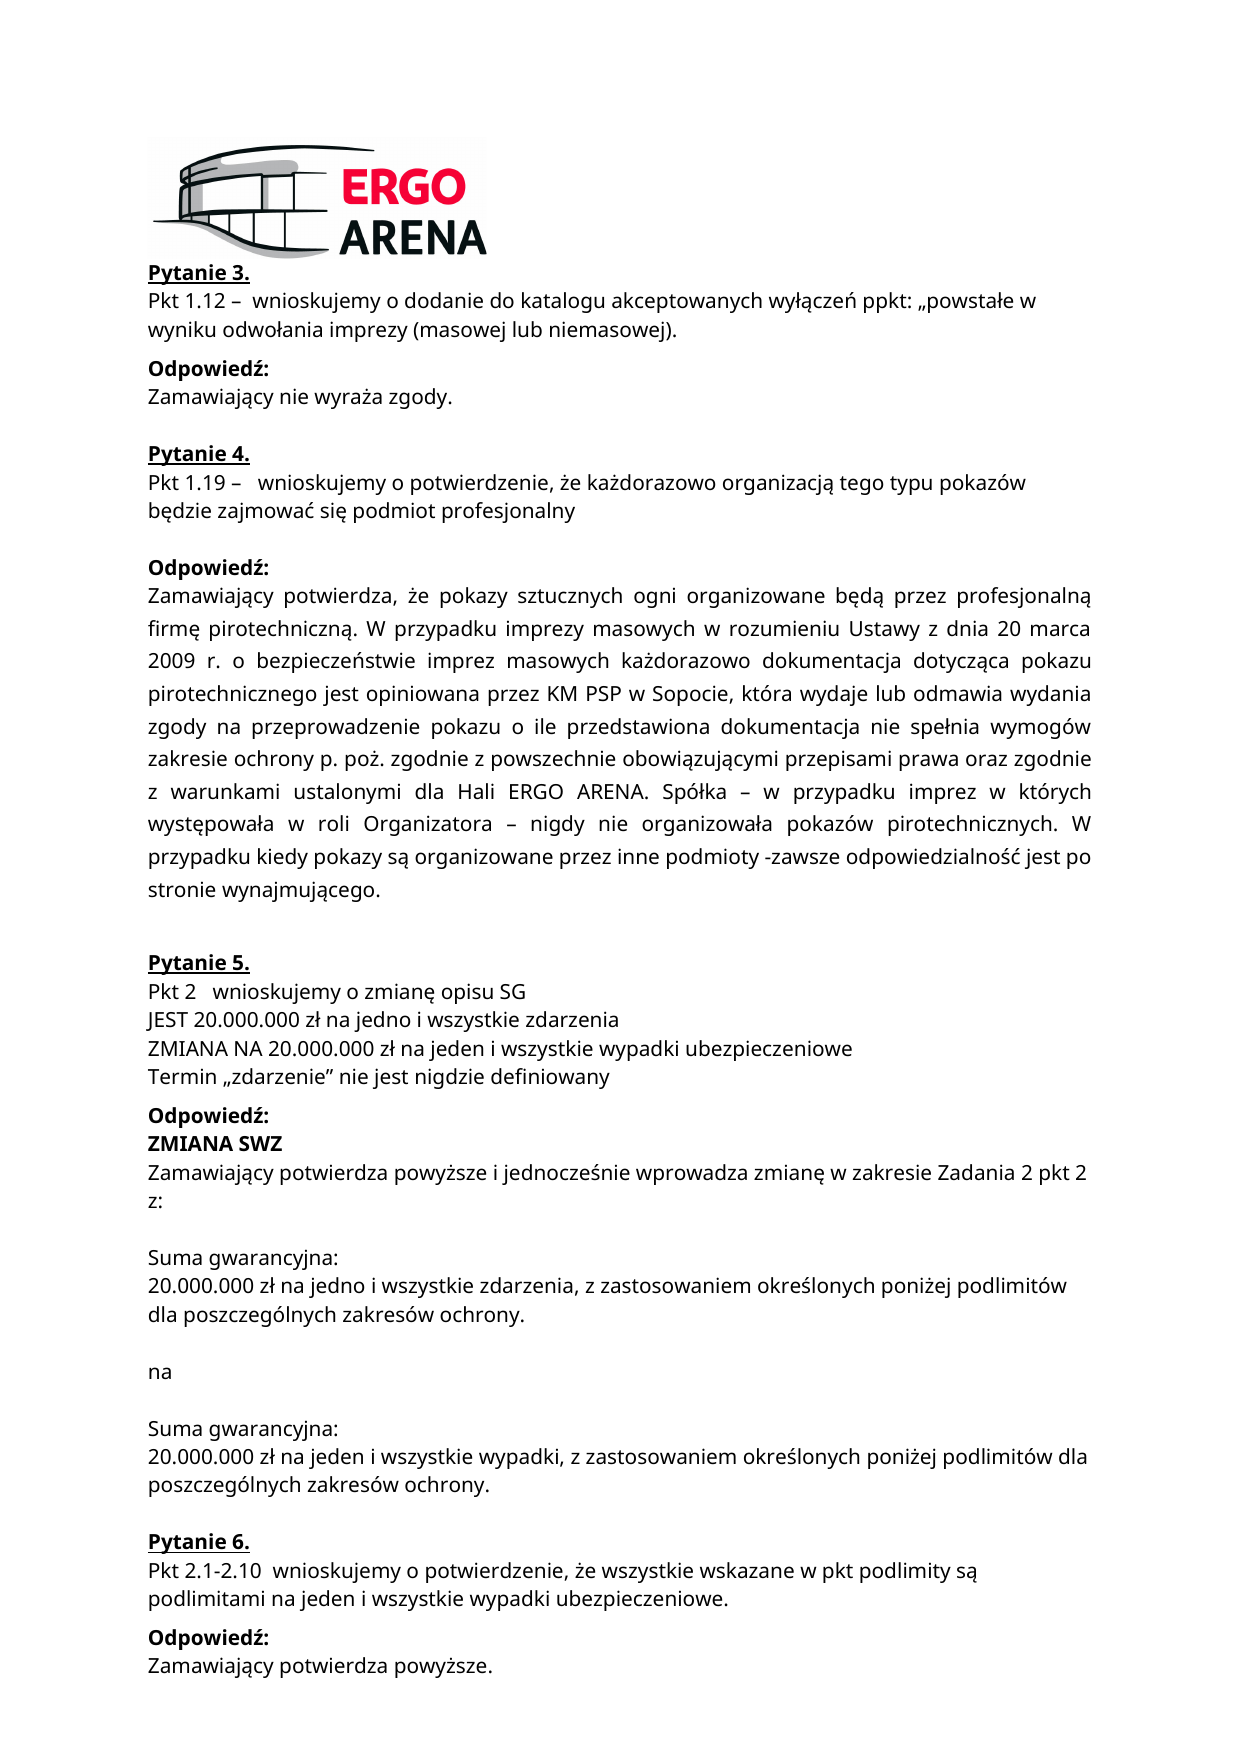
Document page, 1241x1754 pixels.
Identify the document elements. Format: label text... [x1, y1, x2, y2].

text ZMIANA NA 20.000.000 zł na jeden i wszystkie wypadki ubezpieczeniowe [148, 1034, 1093, 1062]
text Pytanie 5. [148, 948, 1093, 977]
text Zamawiający potwierdza powyższe i jednocześnie wprowadza zmianę w zakresie Zadania 2 pkt 2 z: [148, 1158, 1093, 1215]
text Odpowiedź: [148, 553, 1093, 581]
text Odpowiedź: [148, 354, 1093, 382]
text Odpowiedź: [148, 1623, 1093, 1652]
text 20.000.000 zł na jeden i wszystkie wypadki, z zastosowaniem określonych poniżej podlimitów dla poszczególnych zakresów ochrony. [148, 1442, 1093, 1499]
text Suma gwarancyjna: [148, 1414, 1093, 1442]
text na [148, 1357, 1093, 1385]
text Pkt 2 wnioskujemy o zmianę opisu SG [148, 977, 1093, 1005]
text Suma gwarancyjna: [148, 1243, 1093, 1272]
text Zamawiający potwierdza, że pokazy sztucznych ogni organizowane będą przez profesjonalną firmę pirotechniczną. W przypadku imprezy masowych w rozumieniu Ustawy z dnia 20 marca 2009 r. o bezpieczeństwie imprez masowych każdorazowo dokumentacja dotycząca pokazu pirotechnicznego jest opiniowana przez KM PSP w Sopocie, która wydaje lub odmawia wydania zgody na przeprowadzenie pokazu o ile przedstawiona dokumentacja nie spełnia wymogów zakresie ochrony p. poż. zgodnie z powszechnie obowiązującymi przepisami prawa oraz zgodnie z warunkami ustalonymi dla Hali ERGO ARENA. Spółka – w przypadku imprez w których występowała w roli Organizatora – nigdy nie organizowała pokazów pirotechnicznych. W przypadku kiedy pokazy są organizowane przez inne podmioty -zawsze odpowiedzialność jest po stronie wynajmującego. [148, 581, 1093, 903]
text Odpowiedź: [148, 1101, 1093, 1129]
text ZMIANA SWZ [148, 1129, 1093, 1158]
text Pkt 2.1-2.10 wnioskujemy o potwierdzenie, że wszystkie wskazane w pkt podlimity są podlimitami na jeden i wszystkie wypadki ubezpieczeniowe. [148, 1556, 1093, 1613]
text Pytanie 6. [148, 1527, 1093, 1556]
text Zamawiający nie wyraża zgody. [148, 382, 1093, 411]
text Pkt 1.12 – wnioskujemy o dodanie do katalogu akceptowanych wyłączeń ppkt: „powstałe w wyniku odwołania imprezy (masowej lub niemasowej). [148, 287, 1093, 343]
text 20.000.000 zł na jedno i wszystkie zdarzenia, z zastosowaniem określonych poniżej podlimitów dla poszczególnych zakresów ochrony. [148, 1272, 1093, 1328]
text Pytanie 3. [148, 258, 1093, 287]
text Termin „zdarzenie” nie jest nigdzie definiowany [148, 1062, 1093, 1091]
text Pkt 1.19 – wnioskujemy o potwierdzenie, że każdorazowo organizacją tego typu pokazów będzie zajmować się podmiot profesjonalny [148, 468, 1093, 524]
text JEST 20.000.000 zł na jedno i wszystkie zdarzenia [148, 1005, 1093, 1034]
text Pytanie 4. [148, 439, 1093, 468]
text Zamawiający potwierdza powyższe. [148, 1652, 1093, 1680]
